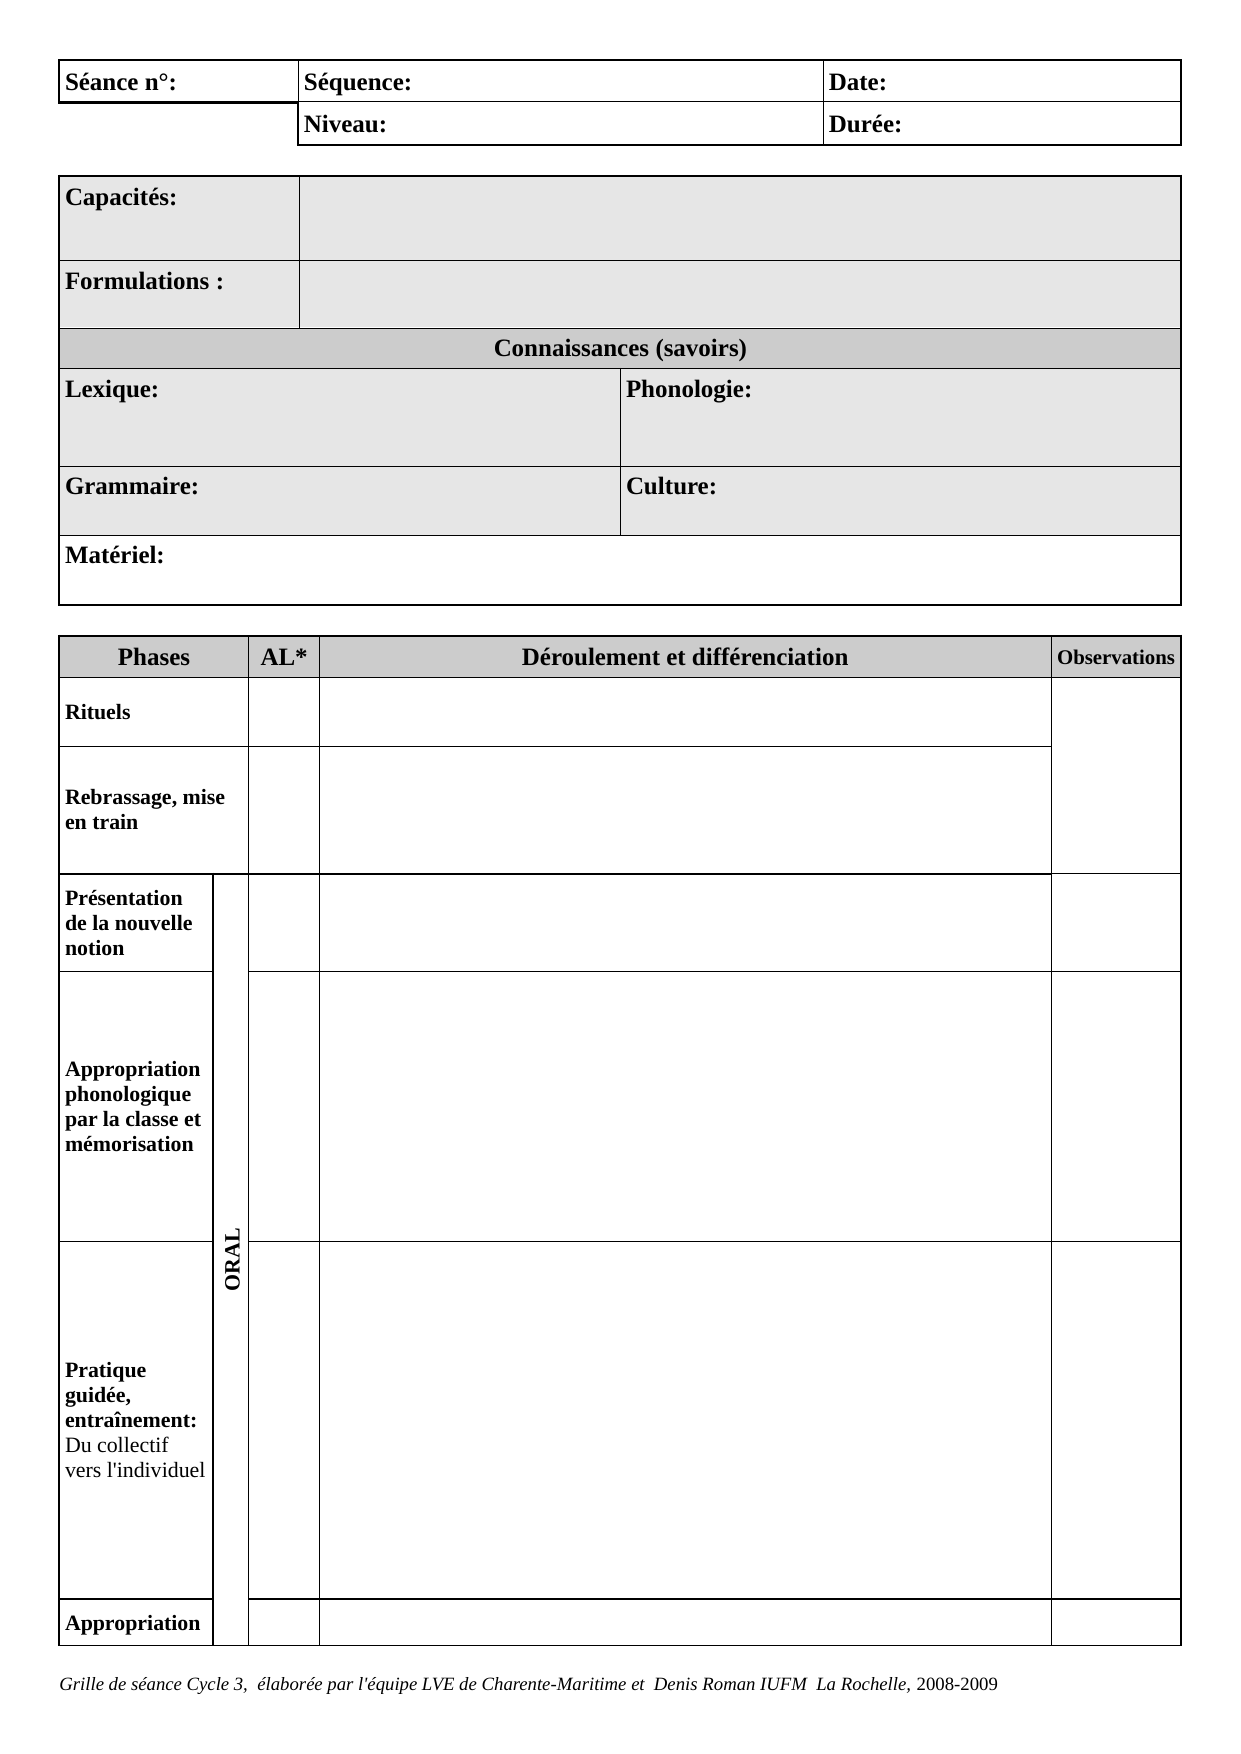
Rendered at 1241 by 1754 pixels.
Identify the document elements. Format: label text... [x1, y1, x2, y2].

table_header Séance n°: [60, 61, 298, 101]
table_cell Présentation de la nouvelle notion [60, 875, 212, 971]
table_cell [249, 747, 319, 872]
table_header Phonologie: [621, 369, 1180, 466]
table_cell [1052, 1242, 1180, 1598]
table_cell [1052, 972, 1180, 1241]
table_cell [59, 104, 297, 144]
table_cell [320, 875, 1051, 971]
table_cell Grammaire: [60, 467, 620, 535]
table_cell Appropriation phonologique par la classe et mémorisation [60, 972, 212, 1241]
table_cell [320, 972, 1051, 1241]
table_cell [249, 1242, 319, 1598]
table_cell ORAL [214, 875, 248, 1644]
table_cell [320, 747, 1051, 872]
table_cell [300, 261, 1180, 327]
table_cell [1052, 678, 1180, 872]
table_cell Matériel: [60, 536, 1180, 604]
table_cell Rebrassage, mise en train [60, 747, 248, 872]
table_header Capacités: [60, 177, 299, 260]
table_cell [249, 678, 319, 746]
table_header Observations [1052, 637, 1180, 677]
table_cell Connaissances (savoirs) [60, 329, 1180, 368]
table_header Phases [60, 637, 248, 677]
table_cell Pratique guidée, entraînement: Du collectif vers l'individuel [60, 1242, 212, 1598]
table_cell [1052, 874, 1180, 971]
table_cell [320, 1600, 1051, 1644]
table_header Lexique: [60, 369, 620, 466]
table_cell Formulations : [60, 261, 299, 327]
table_header Séquence: [299, 61, 823, 101]
table_cell Culture: [621, 467, 1180, 535]
table_cell [320, 678, 1051, 746]
table_cell Appropriation [60, 1600, 212, 1644]
table_cell Durée: [824, 102, 1180, 144]
table_cell [1052, 1600, 1180, 1644]
table_cell Niveau: [299, 102, 823, 144]
table_header Déroulement et différenciation [320, 637, 1051, 677]
table_cell Rituels [60, 678, 248, 746]
table_cell [249, 1600, 319, 1644]
table_cell [249, 875, 319, 971]
table_cell [320, 1242, 1051, 1598]
table_header [300, 177, 1180, 260]
table_header Date: [824, 61, 1180, 101]
table_cell [249, 972, 319, 1241]
table_header AL* [249, 637, 319, 677]
